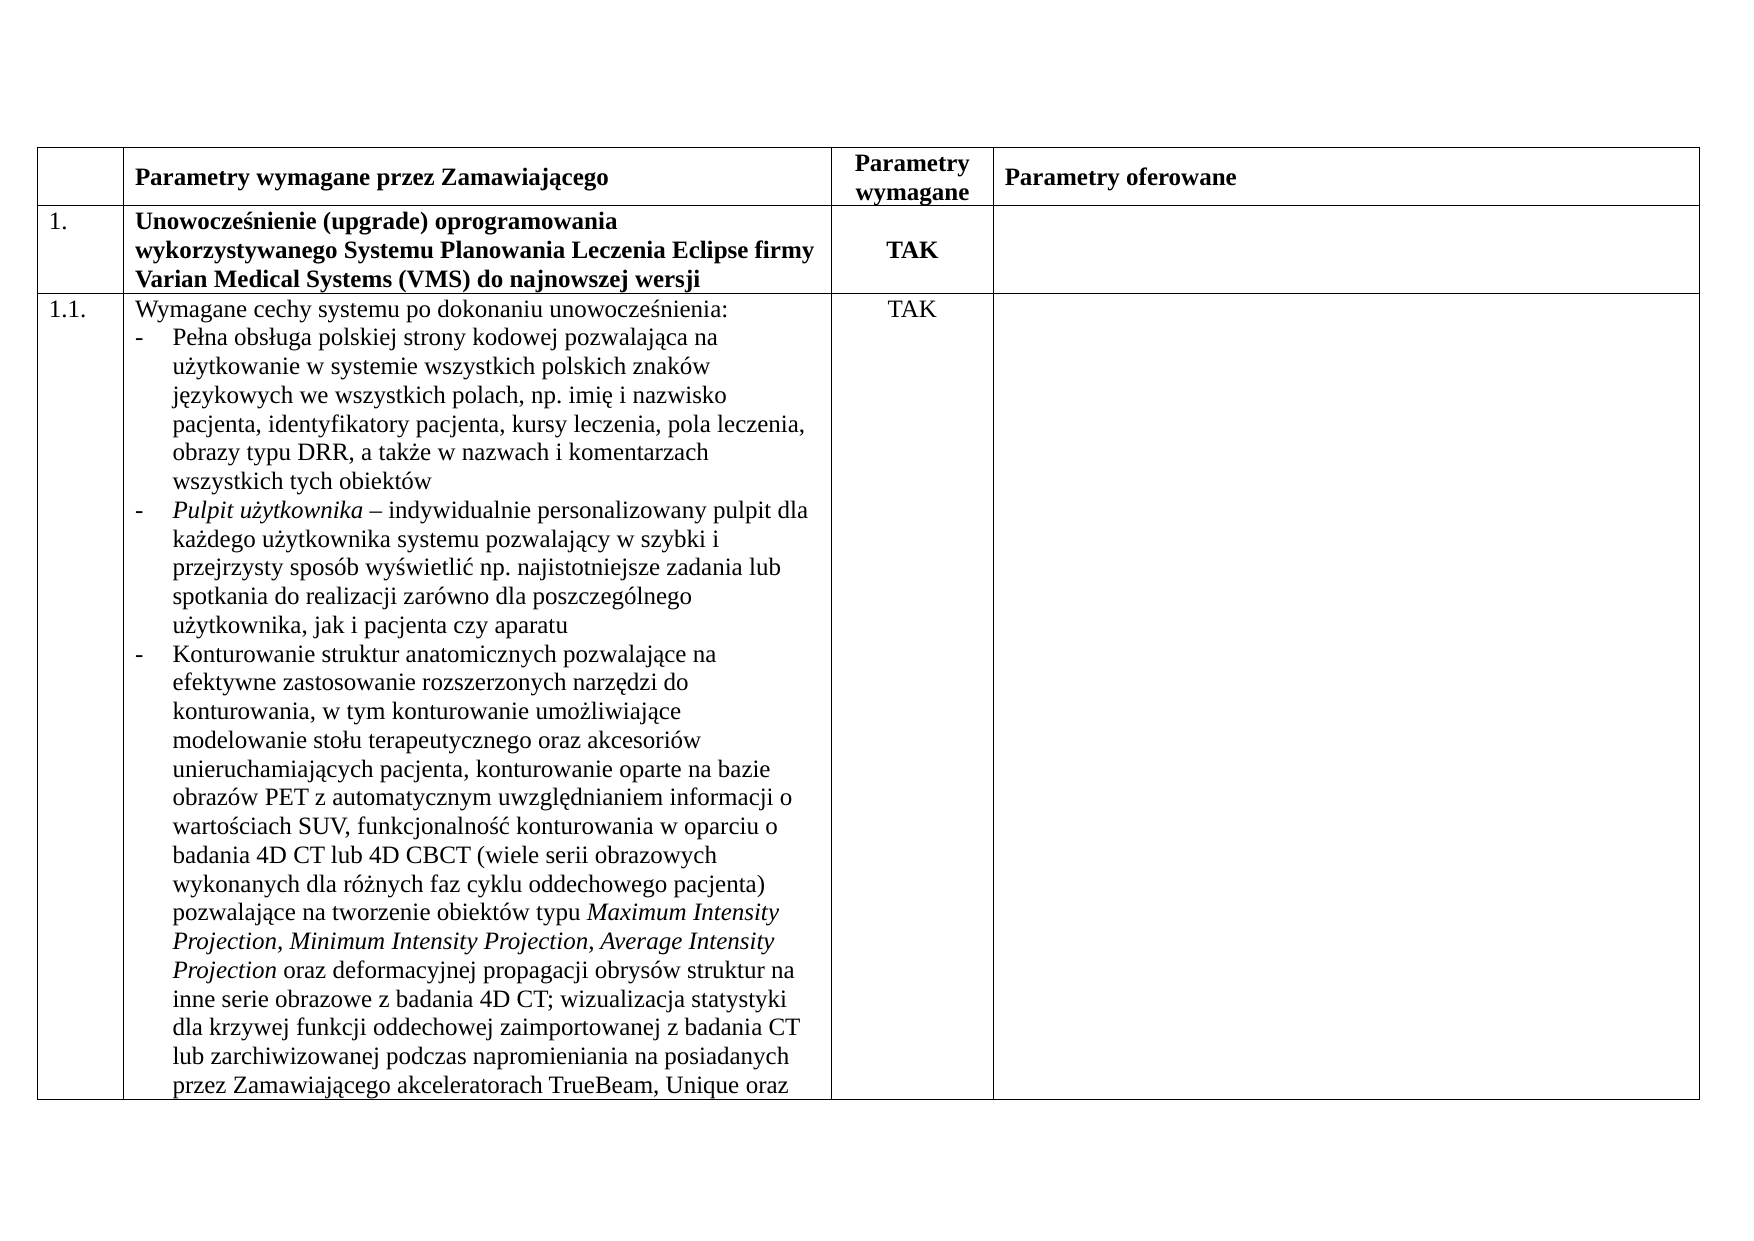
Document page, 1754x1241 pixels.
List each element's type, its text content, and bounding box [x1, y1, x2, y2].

table_cell 1.1. [38, 294, 123, 1099]
table_header [38, 148, 123, 205]
table_cell Unowocześnienie (upgrade) oprogramowania wykorzystywanego Systemu Planowania Leczenia Eclipse firmy Varian Medical Systems (VMS) do najnowszej wersji [124, 206, 831, 293]
table_cell [994, 294, 1699, 1099]
table_cell [994, 206, 1699, 293]
table_header Parametry oferowane [994, 148, 1699, 205]
table_header Parametry wymagane przez Zamawiającego [124, 148, 831, 205]
table_cell TAK [832, 294, 993, 1099]
table_cell Wymagane cechy systemu po dokonaniu unowocześnienia: Pełna obsługa polskiej strony kodowej pozwalająca na użytkowanie w systemie wszystkich polskich znaków językowych we wszystkich polach, np. imię i nazwisko pacjenta, identyfikatory pacjenta, kursy leczenia, pola leczenia, obrazy typu DRR, a także w nazwach i komentarzach wszystkich tych obiektów Pulpit użytkownika – indywidualnie personalizowany pulpit dla każdego użytkownika systemu pozwalający w szybki i przejrzysty sposób wyświetlić np. najistotniejsze zadania lub spotkania do realizacji zarówno dla poszczególnego użytkownika, jak i pacjenta czy aparatu Konturowanie struktur anatomicznych pozwalające na efektywne zastosowanie rozszerzonych narzędzi do konturowania, w tym konturowanie umożliwiające modelowanie stołu terapeutycznego oraz akcesoriów unieruchamiających pacjenta, konturowanie oparte na bazie obrazów PET z automatycznym uwzględnianiem informacji o wartościach SUV, funkcjonalność konturowania w oparciu o badania 4D CT lub 4D CBCT (wiele serii obrazowych wykonanych dla różnych faz cyklu oddechowego pacjenta) pozwalające na tworzenie obiektów typu Maximum Intensity Projection, Minimum Intensity Projection, Average Intensity Projection oraz deformacyjnej propagacji obrysów struktur na inne serie obrazowe z badania 4D CT; wizualizacja statystyki dla krzywej funkcji oddechowej zaimportowanej z badania CT lub zarchiwizowanej podczas napromieniania na posiadanych przez Zamawiającego akceleratorach TrueBeam, Unique oraz [124, 294, 831, 1099]
table_cell 1. [38, 206, 123, 293]
table_cell TAK [832, 206, 993, 293]
table_header Parametry wymagane [832, 148, 993, 205]
